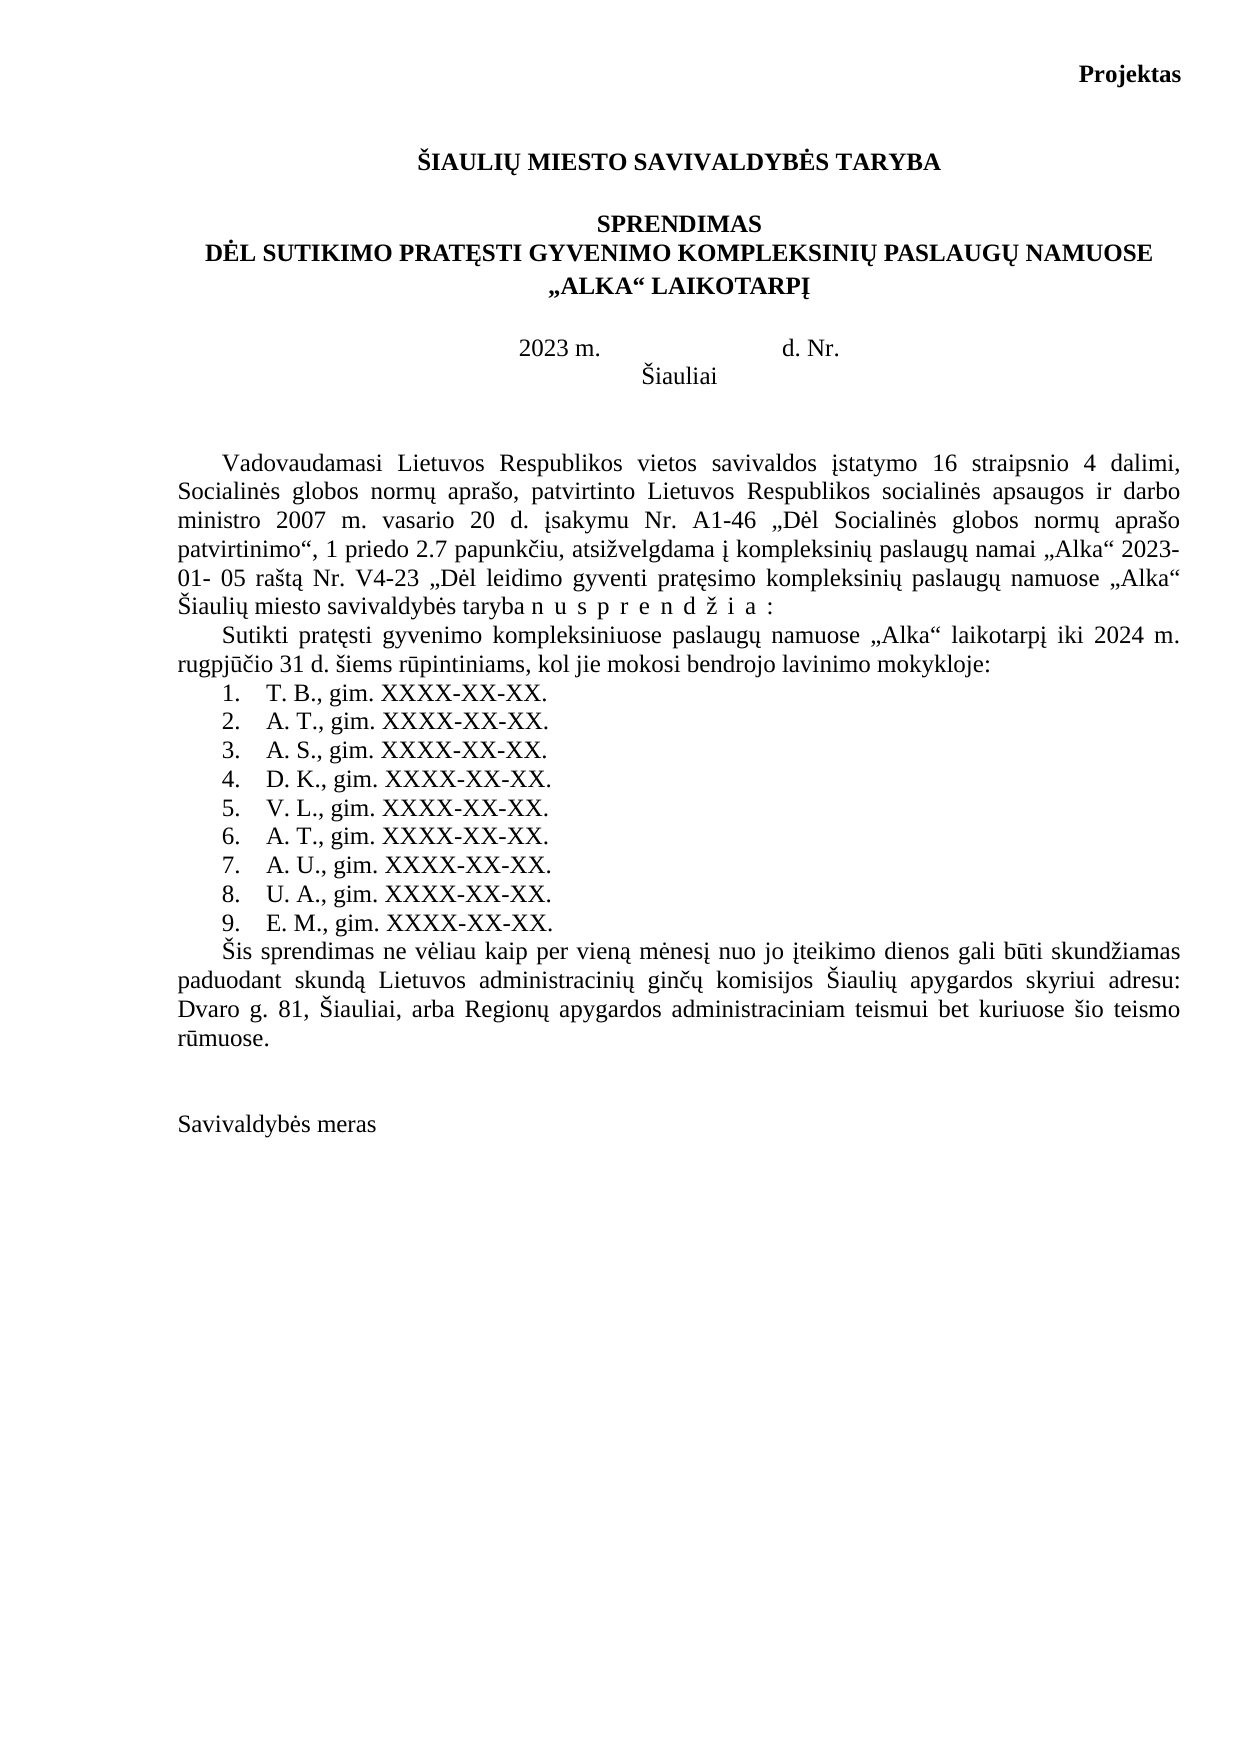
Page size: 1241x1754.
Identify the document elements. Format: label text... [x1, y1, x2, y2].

text 8. U. A., gim. XXXX-XX-XX. [222, 879, 1181, 908]
text 1. T. B., gim. XXXX-XX-XX. [222, 678, 1181, 706]
text 2. A. T., gim. XXXX-XX-XX. [222, 706, 1181, 735]
text Šis sprendimas ne vėliau kaip per vieną mėnesį nuo jo įteikimo dienos gali būti skundžiamas paduodant skundą Lietuvos administracinių ginčų komisijos Šiaulių apygardos skyriui adresu: Dvaro g. 81, Šiauliai, arba Regionų apygardos administraciniam teismui bet kuriuose šio teismo rūmuose. [177, 936, 1181, 1051]
text 6. A. T., gim. XXXX-XX-XX. [222, 821, 1181, 850]
text Savivaldybės meras [177, 1109, 1181, 1138]
text Šiauliai [177, 361, 1181, 390]
text 5. V. L., gim. XXXX-XX-XX. [222, 793, 1181, 821]
text 7. A. U., gim. XXXX-XX-XX. [222, 850, 1181, 879]
text 4. D. K., gim. XXXX-XX-XX. [222, 764, 1181, 793]
text 3. A. S., gim. XXXX-XX-XX. [222, 735, 1181, 764]
text ŠIAULIŲ MIESTO SAVIVALDYBĖS TARYBA [177, 147, 1181, 176]
text Sutikti pratęsti gyvenimo kompleksiniuose paslaugų namuose „Alka“ laikotarpį iki 2024 m. rugpjūčio 31 d. šiems rūpintiniams, kol jie mokosi bendrojo lavinimo mokykloje: [177, 620, 1181, 678]
text SPRENDIMAS [177, 209, 1181, 238]
text DĖL SUTIKIMO PRATĘSTI GYVENIMO KOMPLEKSINIŲ PASLAUGŲ NAMUOSE „ALKA“ LAIKOTARPĮ [177, 238, 1181, 300]
text 2023 m. d. Nr. [177, 333, 1181, 361]
text Vadovaudamasi Lietuvos Respublikos vietos savivaldos įstatymo 16 straipsnio 4 dalimi, Socialinės globos normų aprašo, patvirtinto Lietuvos Respublikos socialinės apsaugos ir darbo ministro 2007 m. vasario 20 d. įsakymu Nr. A1-46 „Dėl Socialinės globos normų aprašo patvirtinimo“, 1 priedo 2.7 papunkčiu, atsižvelgdama į kompleksinių paslaugų namai „Alka“ 2023- 01- 05 raštą Nr. V4-23 „Dėl leidimo gyventi pratęsimo kompleksinių paslaugų namuose „Alka“ Šiaulių miesto savivaldybės taryba nusprendžia: [177, 448, 1181, 620]
text 9. E. M., gim. XXXX-XX-XX. [222, 908, 1181, 936]
